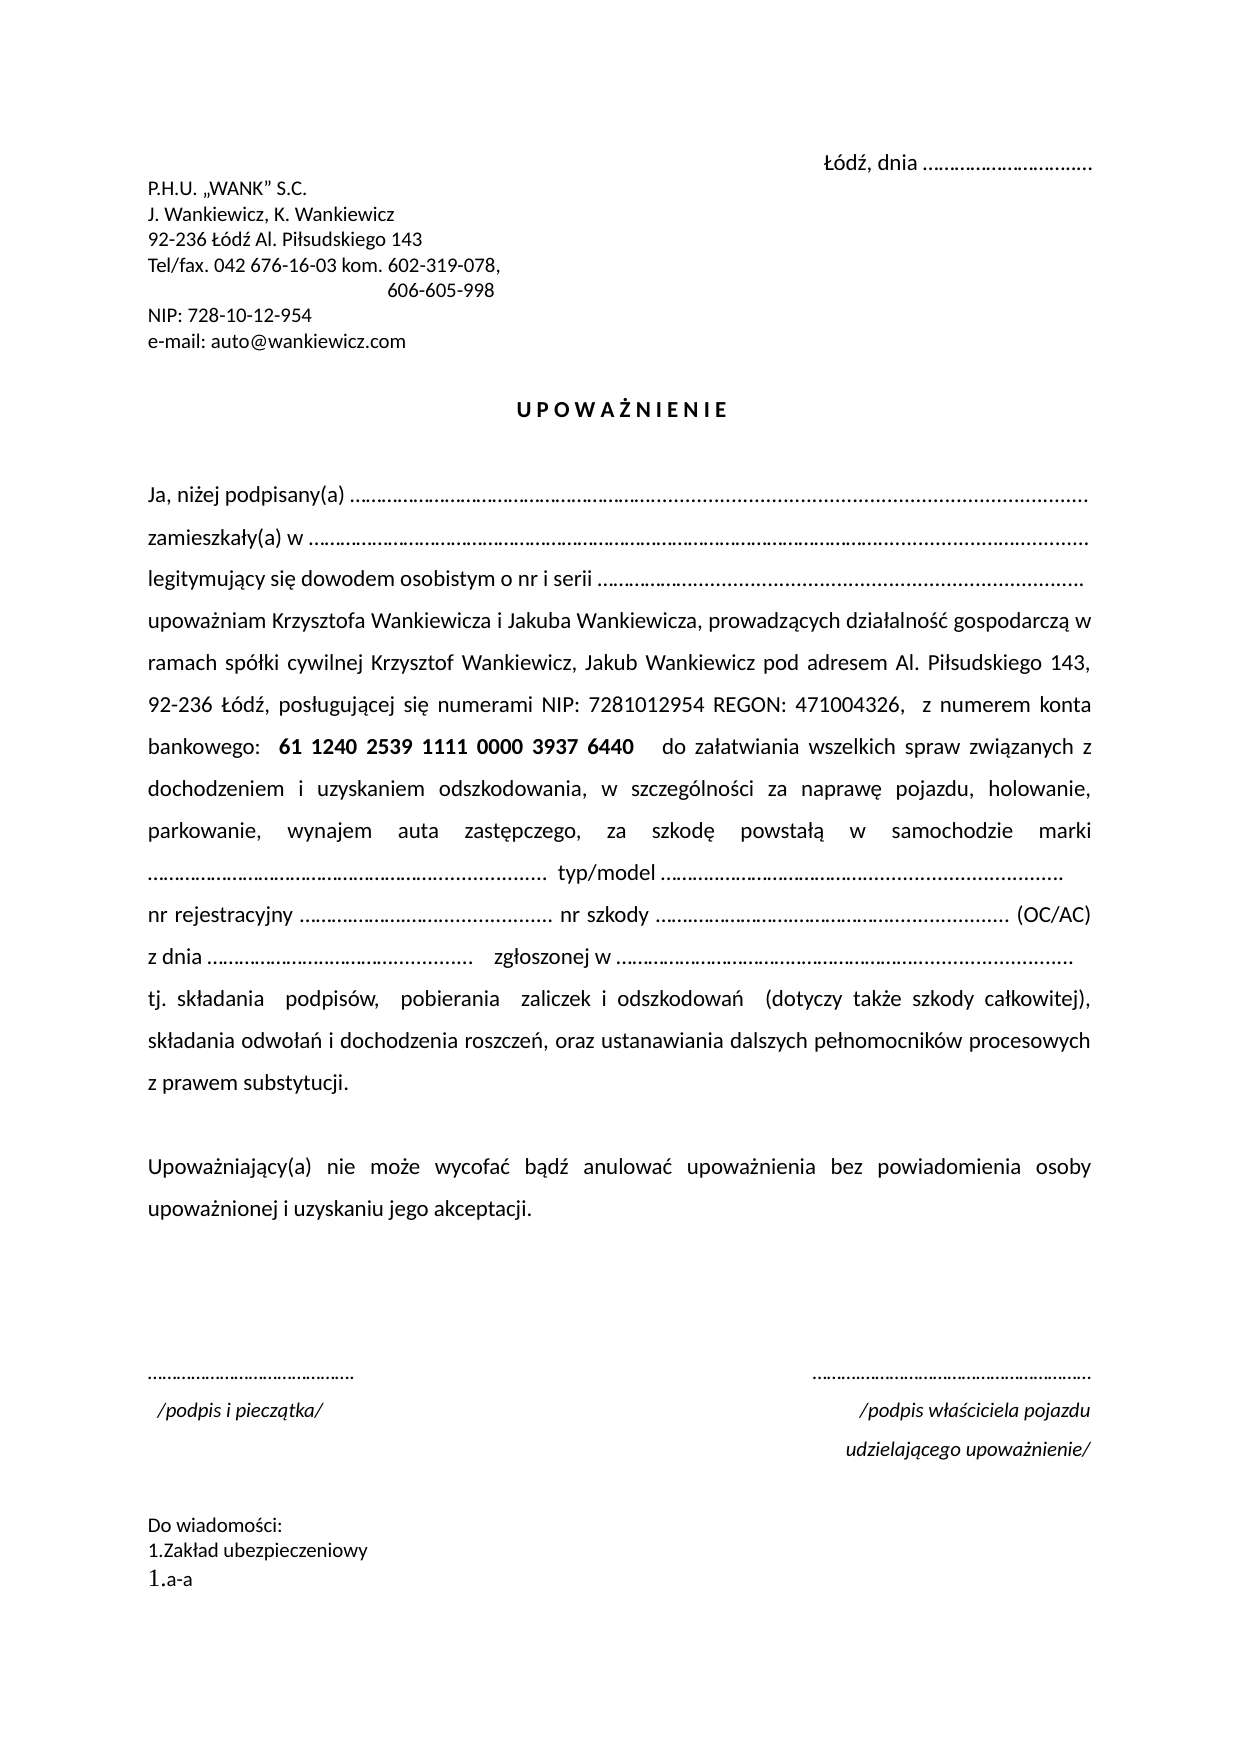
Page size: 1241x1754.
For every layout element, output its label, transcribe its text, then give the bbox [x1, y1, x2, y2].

text legitymujący się dowodem osobistym o nr i serii ……………….................................................................... [148, 564, 1093, 593]
text J. Wankiewicz, K. Wankiewicz [148, 201, 1093, 226]
list a-a [148, 1563, 1093, 1592]
text Łódź, dnia ………………………..… [148, 148, 1093, 176]
text e-mail: auto@wankiewicz.com [148, 328, 1093, 353]
text Ja, niżej podpisany(a) …………………………………………………............................................................................ [148, 481, 1093, 509]
text tj. składania podpisów, pobierania zaliczek i odszkodowań (dotyczy także szkody całkowitej), składania odwołań i dochodzenia roszczeń, oraz ustanawiania dalszych pełnomocników procesowych z prawem substytucji. [148, 984, 1093, 1096]
text /podpis i pieczątka/ /podpis właściciela pojazdu udzielającego upoważnienie/ [148, 1398, 1093, 1461]
text P.H.U. „WANK” S.C. [148, 176, 1093, 201]
text upoważniam Krzysztofa Wankiewicza i Jakuba Wankiewicza, prowadzących działalność gospodarczą w ramach spółki cywilnej Krzysztof Wankiewicz, Jakub Wankiewicz pod adresem Al. Piłsudskiego 143, 92-236 Łódź, posługującej się numerami NIP: 7281012954 REGON: 471004326, z numerem konta bankowego: 61 1240 2539 1111 0000 3937 6440 do załatwiania wszelkich spraw związanych z dochodzeniem i uzyskaniem odszkodowania, w szczególności za naprawę pojazdu, holowanie, parkowanie, wynajem auta zastępczego, za szkodę powstałą w samochodzie marki ……………………………………………….................... typ/model ………..………………………................................... [148, 607, 1093, 886]
text Upoważniający(a) nie może wycofać bądź anulować upoważnienia bez powiadomienia osoby upoważnionej i uzyskaniu jego akceptacji. [148, 1152, 1093, 1222]
text ……………………………………. ……….………………………………………… [148, 1359, 1093, 1385]
text Do wiadomości: [148, 1512, 1093, 1537]
text nr rejestracyjny ……….……….…….................... nr szkody …….……………….………………..................... (OC/AC) z dnia …………………..………….............. zgłoszonej w ……………………………..…………………............................ [148, 900, 1093, 970]
text U P O W A Ż N I E N I E [516, 396, 1093, 423]
text NIP: 728-10-12-954 [148, 303, 1093, 328]
list Zakład ubezpieczeniowy [148, 1537, 1093, 1563]
text Tel/fax. 042 676-16-03 kom. 602-319-078, 606-605-998 [148, 252, 1093, 303]
text zamieszkały(a) w ……………………………………………………………………………………………….....................…............. [148, 523, 1093, 551]
text 92-236 Łódź Al. Piłsudskiego 143 [148, 226, 1093, 252]
